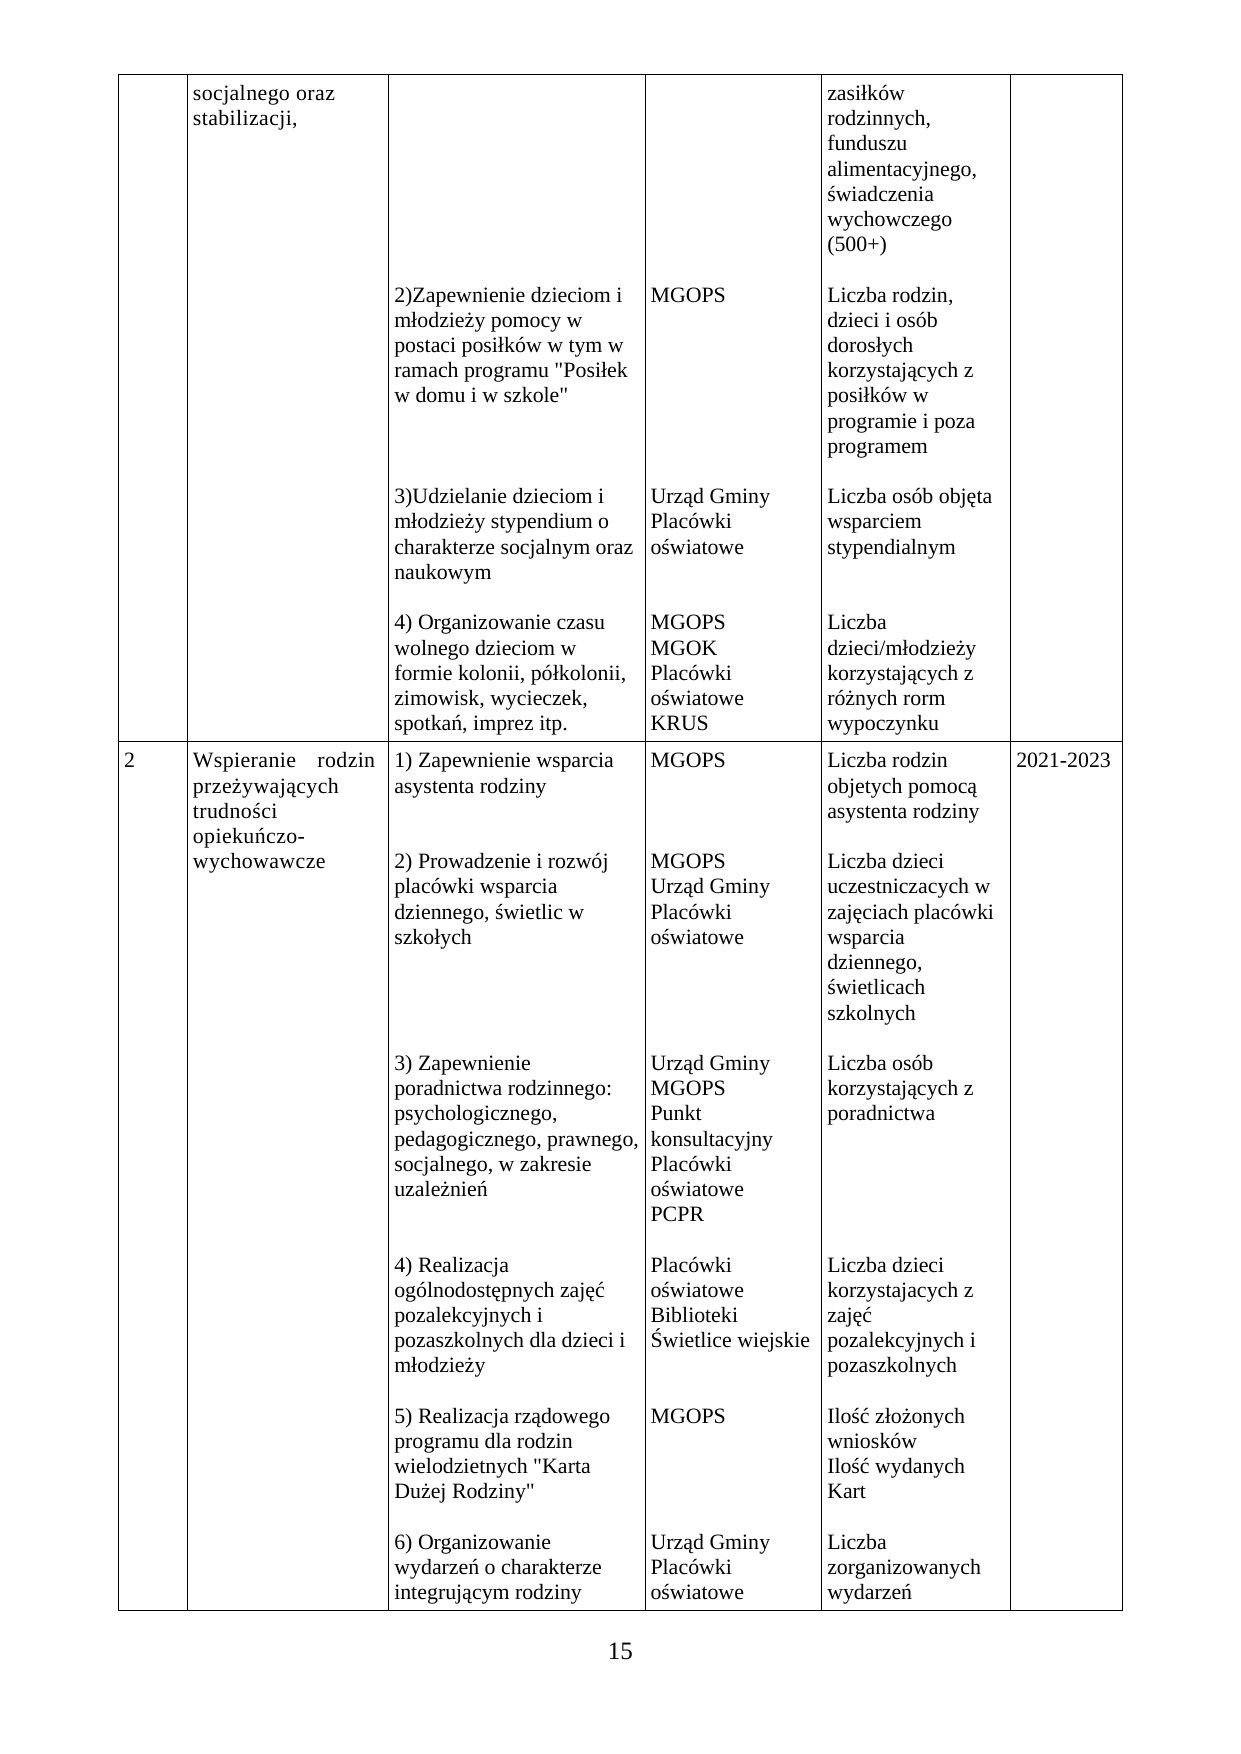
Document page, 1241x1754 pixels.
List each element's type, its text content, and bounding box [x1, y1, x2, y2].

table_cell socjalnego oraz stabilizacji, [188, 75, 388, 741]
table_cell Wspieranie rodzin przeżywających trudności opiekuńczo-wychowawcze [188, 742, 388, 1610]
table_cell zasiłków rodzinnych, funduszu alimentacyjnego, świadczenia wychowczego (500+) Liczba rodzin, dzieci i osób dorosłych korzystających z posiłków w programie i poza programem Liczba osób objęta wsparciem stypendialnym Liczba dzieci/młodzieży korzystających z różnych rorm wypoczynku [822, 75, 1010, 741]
table_cell Liczba rodzin objetych pomocą asystenta rodziny Liczba dzieci uczestniczacych w zajęciach placówki wsparcia dziennego, świetlicach szkolnych Liczba osób korzystających z poradnictwa Liczba dzieci korzystajacych z zajęć pozalekcyjnych i pozaszkolnych Ilość złożonych wniosków Ilość wydanych Kart Liczba zorganizowanych wydarzeń [822, 742, 1010, 1610]
table_cell MGOPS Urząd Gminy Placówki oświatowe MGOPS MGOK Placówki oświatowe KRUS [646, 75, 821, 741]
table_cell MGOPS MGOPS Urząd Gminy Placówki oświatowe Urząd Gminy MGOPS Punkt konsultacyjny Placówki oświatowe PCPR Placówki oświatowe Biblioteki Świetlice wiejskie MGOPS Urząd Gminy Placówki oświatowe [646, 742, 821, 1610]
table_cell 2021-2023 [1011, 742, 1122, 1610]
table_cell 2 [119, 742, 187, 1610]
table_cell [1011, 75, 1122, 741]
table_cell 2)Zapewnienie dzieciom i młodzieży pomocy w postaci posiłków w tym w ramach programu "Posiłek w domu i w szkole" 3)Udzielanie dzieciom i młodzieży stypendium o charakterze socjalnym oraz naukowym 4) Organizowanie czasu wolnego dzieciom w formie kolonii, półkolonii, zimowisk, wycieczek, spotkań, imprez itp. [389, 75, 645, 741]
table_cell [119, 75, 187, 741]
table_cell 1) Zapewnienie wsparcia asystenta rodziny 2) Prowadzenie i rozwój placówki wsparcia dziennego, świetlic w szkołych 3) Zapewnienie poradnictwa rodzinnego: psychologicznego, pedagogicznego, prawnego, socjalnego, w zakresie uzależnień 4) Realizacja ogólnodostępnych zajęć pozalekcyjnych i pozaszkolnych dla dzieci i młodzieży 5) Realizacja rządowego programu dla rodzin wielodzietnych "Karta Dużej Rodziny" 6) Organizowanie wydarzeń o charakterze integrującym rodziny [389, 742, 645, 1610]
